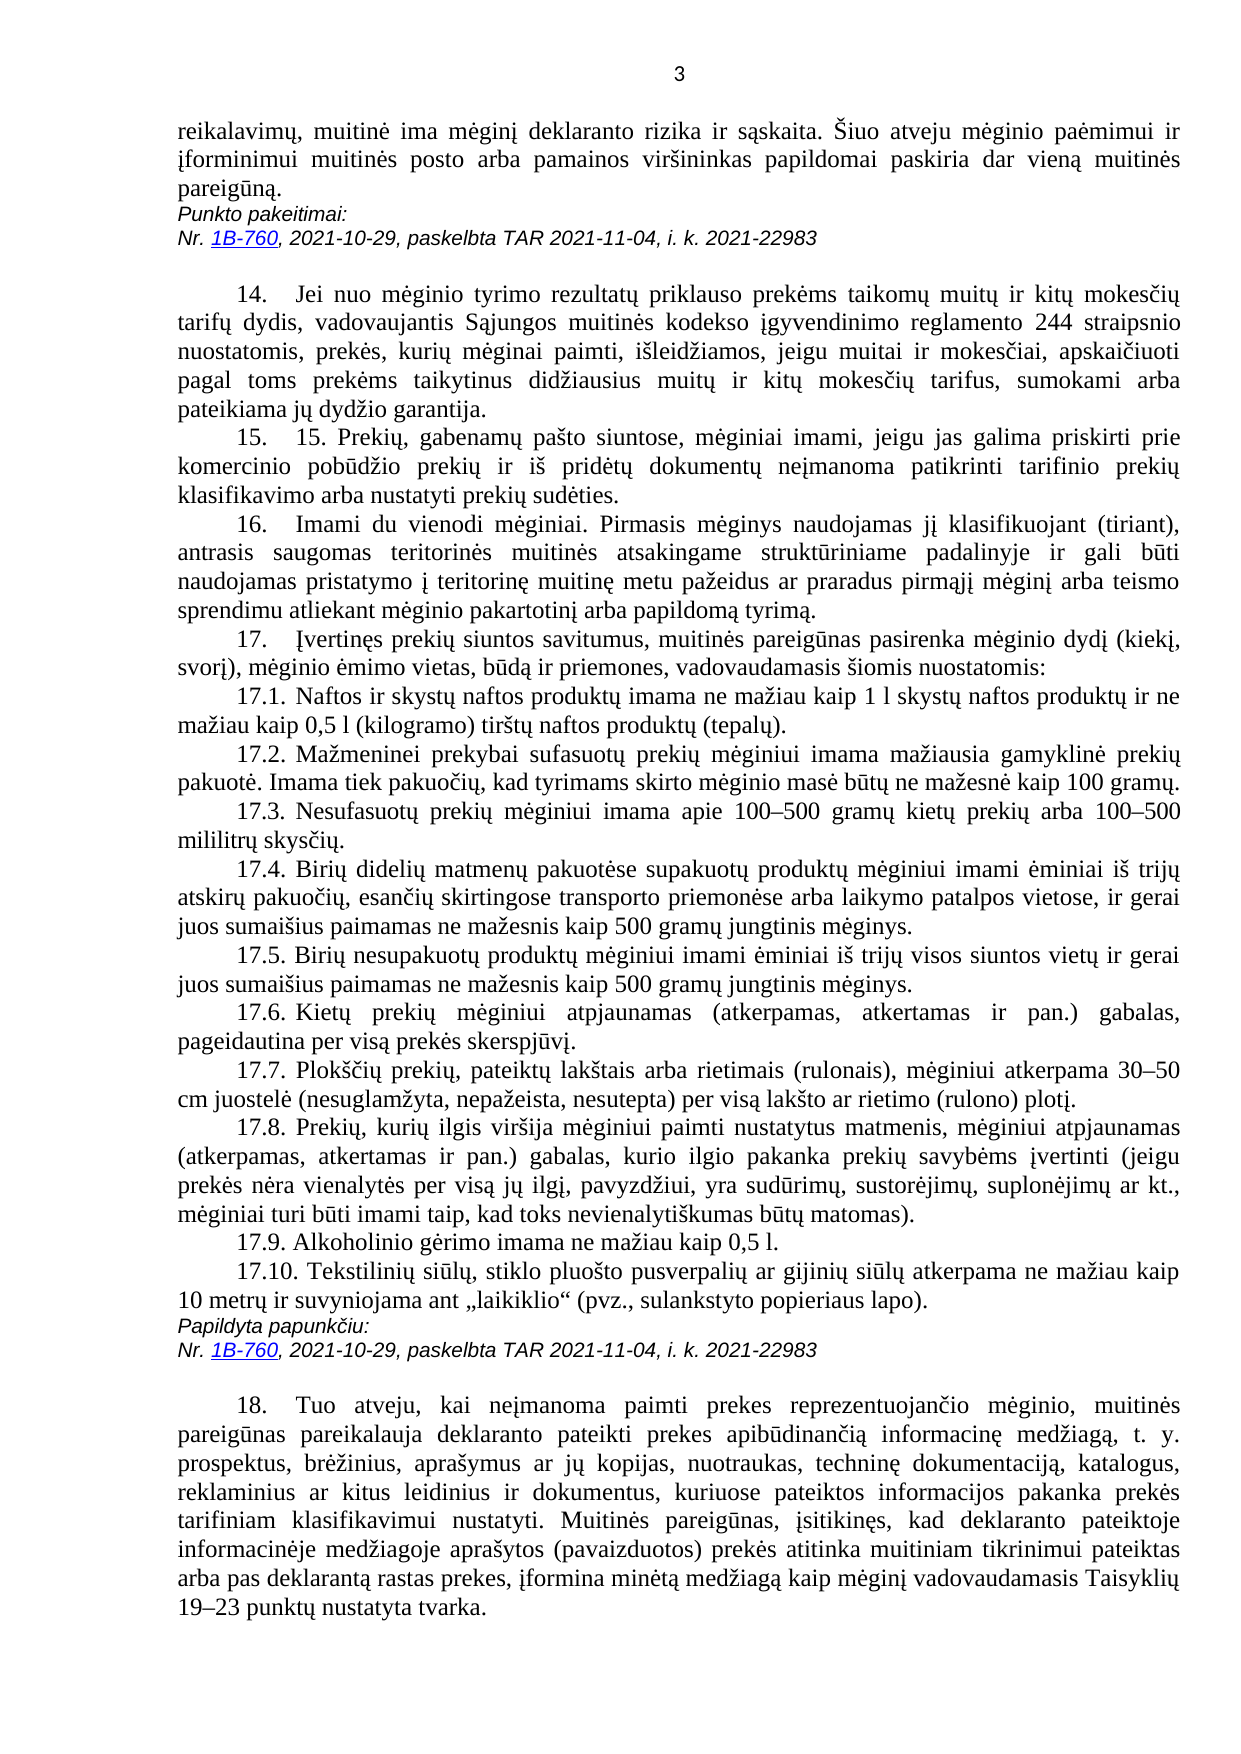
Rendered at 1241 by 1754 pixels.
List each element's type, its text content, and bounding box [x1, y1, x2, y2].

text Nr. 1B-760, 2021-10-29, paskelbta TAR 2021-11-04, i. k. 2021-22983 [177, 1338, 1181, 1362]
text 17.4. Birių didelių matmenų pakuotėse supakuotų produktų mėginiui imami ėminiai iš trijų atskirų pakuočių, esančių skirtingose transporto priemonėse arba laikymo patalpos vietose, ir gerai juos sumaišius paimamas ne mažesnis kaip 500 gramų jungtinis mėginys. [177, 854, 1181, 940]
text Punkto pakeitimai: [177, 202, 1181, 226]
text reikalavimų, muitinė ima mėginį deklaranto rizika ir sąskaita. Šiuo atveju mėginio paėmimui ir įforminimui muitinės posto arba pamainos viršininkas papildomai paskiria dar vieną muitinės pareigūną. [177, 116, 1181, 202]
text 17.1. Naftos ir skystų naftos produktų imama ne mažiau kaip 1 l skystų naftos produktų ir ne mažiau kaip 0,5 l (kilogramo) tirštų naftos produktų (tepalų). [177, 681, 1181, 739]
text 17.2. Mažmeninei prekybai sufasuotų prekių mėginiui imama mažiausia gamyklinė prekių pakuotė. Imama tiek pakuočių, kad tyrimams skirto mėginio masė būtų ne mažesnė kaip 100 gramų. [177, 739, 1181, 796]
text 17.10. Tekstilinių siūlų, stiklo pluošto pusverpalių ar gijinių siūlų atkerpama ne mažiau kaip 10 metrų ir suvyniojama ant „laikiklio“ (pvz., sulankstyto popieriaus lapo). [177, 1256, 1181, 1314]
text 17.7. Plokščių prekių, pateiktų lakštais arba rietimais (rulonais), mėginiui atkerpama 30–50 cm juostelė (nesuglamžyta, nepažeista, nesutepta) per visą lakšto ar rietimo (rulono) plotį. [177, 1055, 1181, 1112]
text 15. 15. Prekių, gabenamų pašto siuntose, mėginiai imami, jeigu jas galima priskirti prie komercinio pobūdžio prekių ir iš pridėtų dokumentų neįmanoma patikrinti tarifinio prekių klasifikavimo arba nustatyti prekių sudėties. [177, 422, 1181, 509]
text 17.5. Birių nesupakuotų produktų mėginiui imami ėminiai iš trijų visos siuntos vietų ir gerai juos sumaišius paimamas ne mažesnis kaip 500 gramų jungtinis mėginys. [177, 940, 1181, 997]
text 18. Tuo atveju, kai neįmanoma paimti prekes reprezentuojančio mėginio, muitinės pareigūnas pareikalauja deklaranto pateikti prekes apibūdinančią informacinę medžiagą, t. y. prospektus, brėžinius, aprašymus ar jų kopijas, nuotraukas, techninę dokumentaciją, katalogus, reklaminius ar kitus leidinius ir dokumentus, kuriuose pateiktos informacijos pakanka prekės tarifiniam klasifikavimui nustatyti. Muitinės pareigūnas, įsitikinęs, kad deklaranto pateiktoje informacinėje medžiagoje aprašytos (pavaizduotos) prekės atitinka muitiniam tikrinimui pateiktas arba pas deklarantą rastas prekes, įformina minėtą medžiagą kaip mėginį vadovaudamasis Taisyklių 19–23 punktų nustatyta tvarka. [177, 1390, 1181, 1620]
text Papildyta papunkčiu: [177, 1314, 1181, 1338]
text 17.8. Prekių, kurių ilgis viršija mėginiui paimti nustatytus matmenis, mėginiui atpjaunamas (atkerpamas, atkertamas ir pan.) gabalas, kurio ilgio pakanka prekių savybėms įvertinti (jeigu prekės nėra vienalytės per visą jų ilgį, pavyzdžiui, yra sudūrimų, sustorėjimų, suplonėjimų ar kt., mėginiai turi būti imami taip, kad toks nevienalytiškumas būtų matomas). [177, 1112, 1181, 1227]
text 17.6. Kietų prekių mėginiui atpjaunamas (atkerpamas, atkertamas ir pan.) gabalas, pageidautina per visą prekės skerspjūvį. [177, 997, 1181, 1055]
text 17.9. Alkoholinio gėrimo imama ne mažiau kaip 0,5 l. [177, 1227, 1181, 1256]
text 16. Imami du vienodi mėginiai. Pirmasis mėginys naudojamas jį klasifikuojant (tiriant), antrasis saugomas teritorinės muitinės atsakingame struktūriniame padalinyje ir gali būti naudojamas pristatymo į teritorinę muitinę metu pažeidus ar praradus pirmąjį mėginį arba teismo sprendimu atliekant mėginio pakartotinį arba papildomą tyrimą. [177, 509, 1181, 624]
text Nr. 1B-760, 2021-10-29, paskelbta TAR 2021-11-04, i. k. 2021-22983 [177, 226, 1181, 250]
text 17.3. Nesufasuotų prekių mėginiui imama apie 100–500 gramų kietų prekių arba 100–500 mililitrų skysčių. [177, 796, 1181, 854]
text 17. Įvertinęs prekių siuntos savitumus, muitinės pareigūnas pasirenka mėginio dydį (kiekį, svorį), mėginio ėmimo vietas, būdą ir priemones, vadovaudamasis šiomis nuostatomis: [177, 624, 1181, 681]
text 14. Jei nuo mėginio tyrimo rezultatų priklauso prekėms taikomų muitų ir kitų mokesčių tarifų dydis, vadovaujantis Sąjungos muitinės kodekso įgyvendinimo reglamento 244 straipsnio nuostatomis, prekės, kurių mėginai paimti, išleidžiamos, jeigu muitai ir mokesčiai, apskaičiuoti pagal toms prekėms taikytinus didžiausius muitų ir kitų mokesčių tarifus, sumokami arba pateikiama jų dydžio garantija. [177, 279, 1181, 422]
